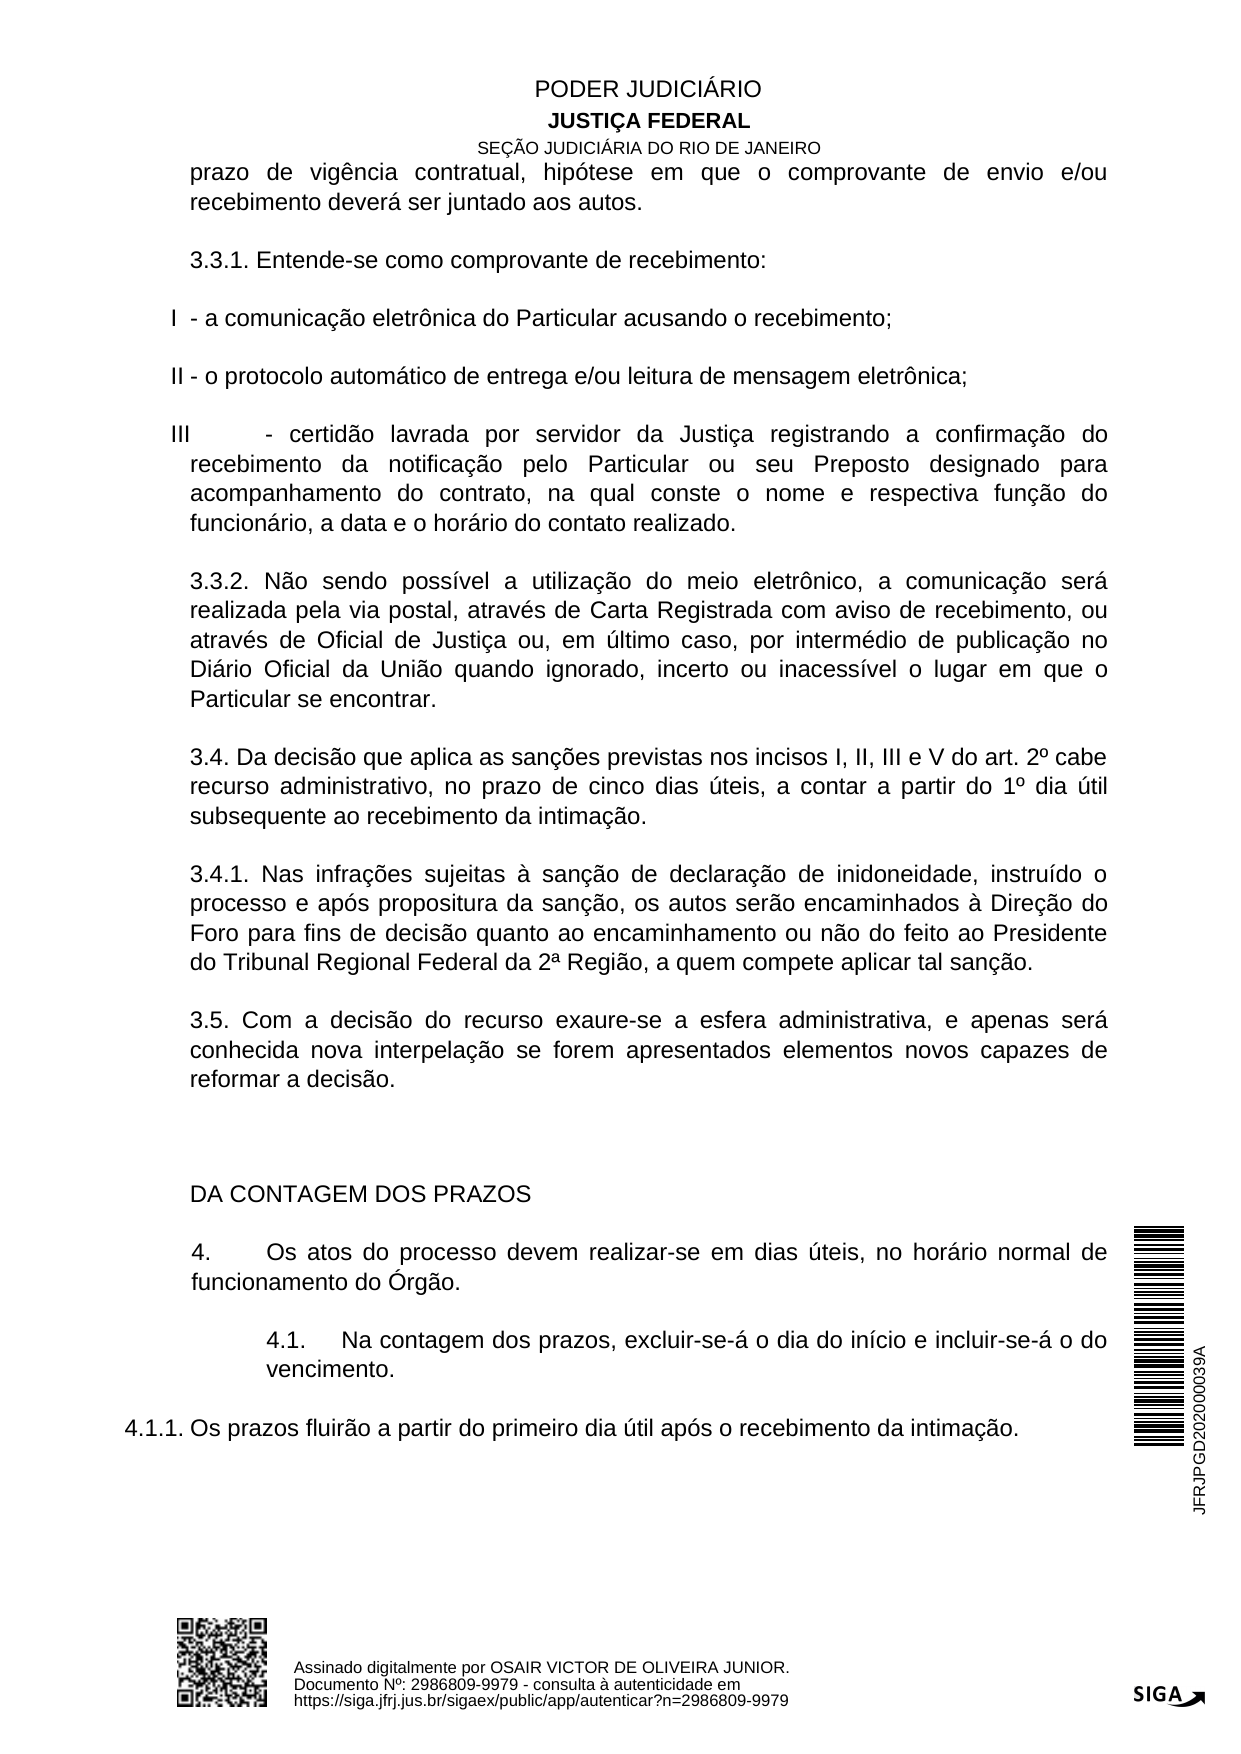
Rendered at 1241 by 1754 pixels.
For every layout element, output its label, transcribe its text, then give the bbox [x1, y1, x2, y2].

list - o protocolo automático de entrega e/ou leitura de mensagem eletrônica; [170, 362, 1109, 389]
list Os prazos fluirão a partir do primeiro dia útil após o recebimento da intimação. [124, 1413, 1109, 1441]
text 3.4.1. Nas infrações sujeitas à sanção de declaração de inidoneidade, instruído o processo e após propositura da sanção, os autos serão encaminhados à Direção do Foro para fins de decisão quanto ao encaminhamento ou não do feito ao Presidente do Tribunal Regional Federal da 2ª Região, a quem compete aplicar tal sanção. [189, 860, 1109, 976]
text DA CONTAGEM DOS PRAZOS [189, 1180, 1109, 1208]
text prazo de vigência contratual, hipótese em que o comprovante de envio e/ou recebimento deverá ser juntado aos autos. [189, 158, 1109, 215]
list Os atos do processo devem realizar-se em dias úteis, no horário normal de funcionamento do Órgão. [191, 1238, 1109, 1295]
text 3.4. Da decisão que aplica as sanções previstas nos incisos I, II, III e V do art. 2º cabe recurso administrativo, no prazo de cinco dias úteis, a contar a partir do 1º dia útil subsequente ao recebimento da intimação. [189, 743, 1109, 829]
text 3.3.2. Não sendo possível a utilização do meio eletrônico, a comunicação será realizada pela via postal, através de Carta Registrada com aviso de recebimento, ou através de Oficial de Justiça ou, em último caso, por intermédio de publicação no Diário Oficial da União quando ignorado, incerto ou inacessível o lugar em que o Particular se encontrar. [189, 567, 1109, 712]
list - certidão lavrada por servidor da Justiça registrando a confirmação do recebimento da notificação pelo Particular ou seu Preposto designado para acompanhamento do contrato, na qual conste o nome e respectiva função do funcionário, a data e o horário do contato realizado. [170, 420, 1109, 536]
text 3.5. Com a decisão do recurso exaure-se a esfera administrativa, e apenas será conhecida nova interpelação se forem apresentados elementos novos capazes de reformar a decisão. [189, 1006, 1109, 1093]
list - a comunicação eletrônica do Particular acusando o recebimento; [170, 304, 1109, 331]
list Na contagem dos prazos, excluir-se-á o dia do início e incluir-se-á o do vencimento. [266, 1326, 1109, 1383]
text 3.3.1. Entende-se como comprovante de recebimento: [189, 246, 1109, 273]
